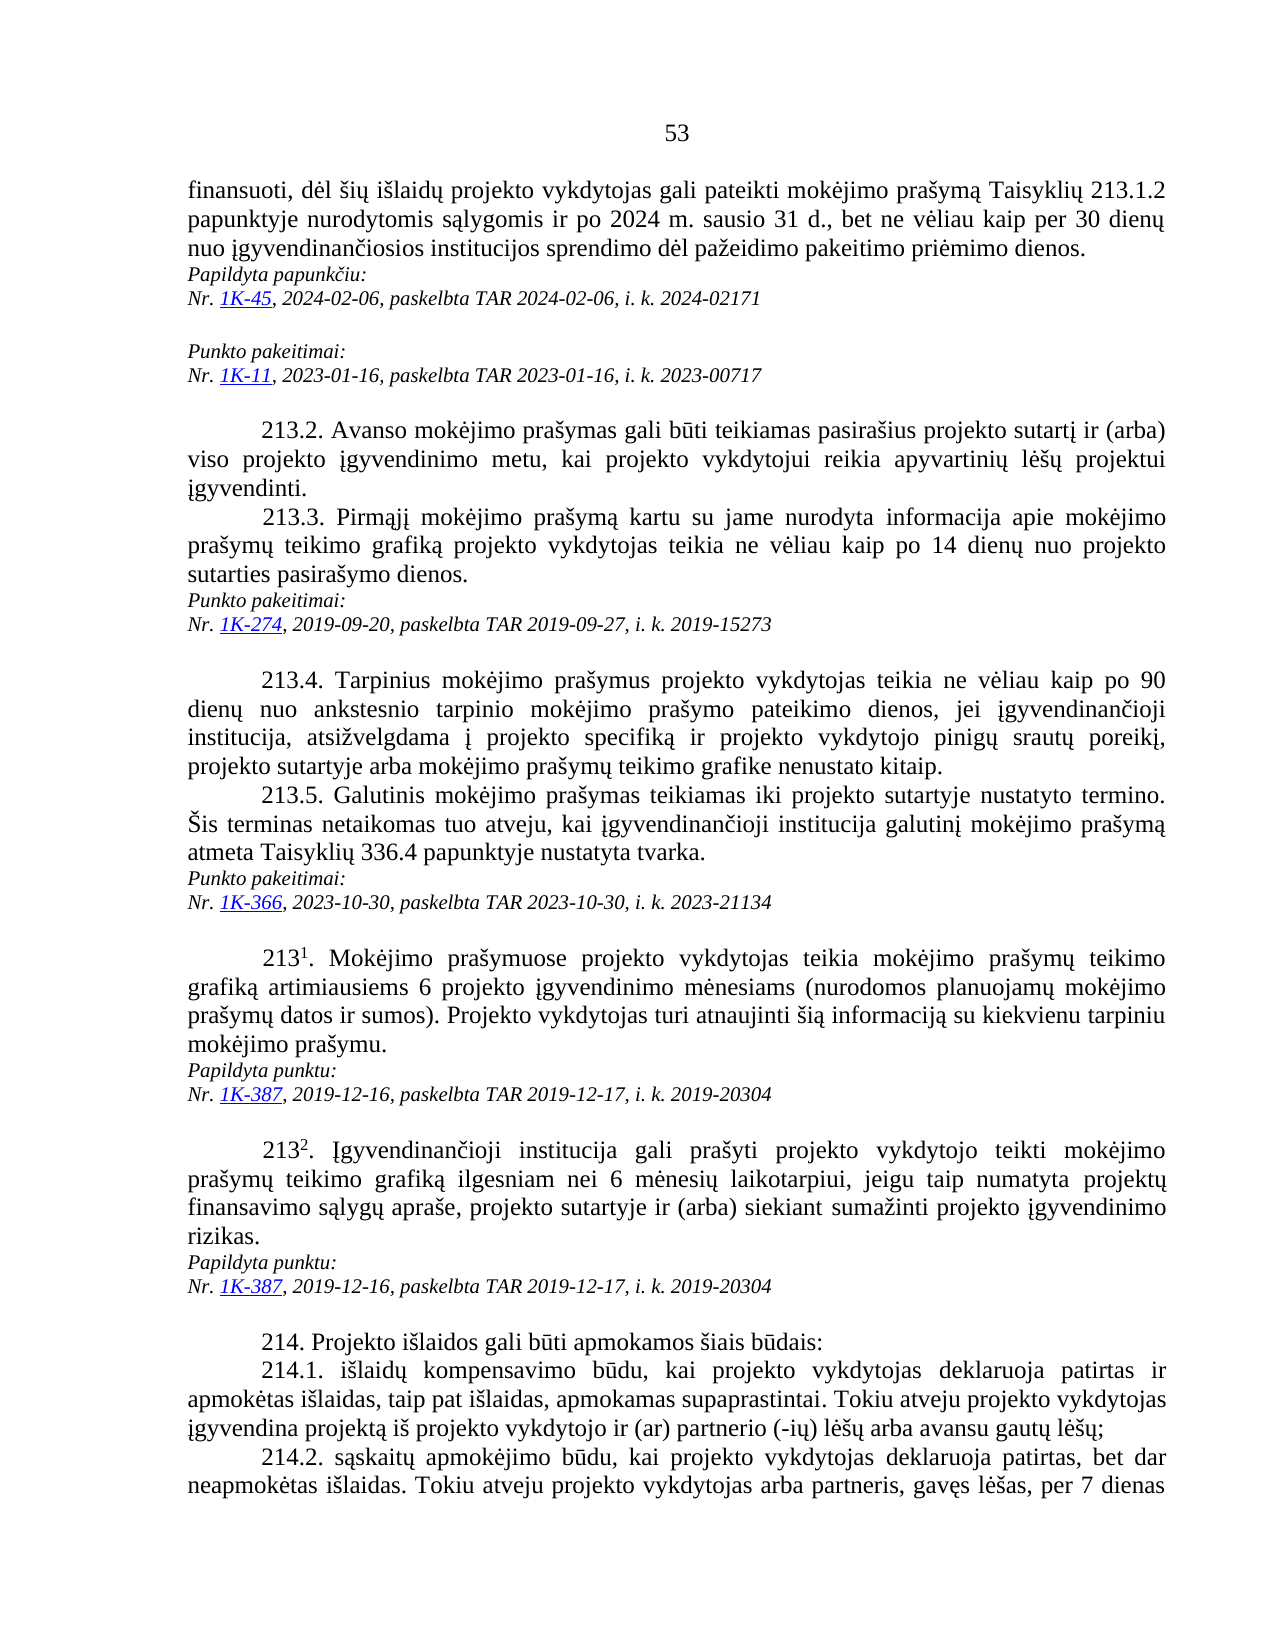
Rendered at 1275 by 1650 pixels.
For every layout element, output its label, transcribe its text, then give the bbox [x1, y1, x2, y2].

text 2131. Mokėjimo prašymuose projekto vykdytojas teikia mokėjimo prašymų teikimo grafiką artimiausiems 6 projekto įgyvendinimo mėnesiams (nurodomos planuojamų mokėjimo prašymų datos ir sumos). Projekto vykdytojas turi atnaujinti šią informaciją su kiekvienu tarpiniu mokėjimo prašymu. [187, 943, 1167, 1058]
text Punkto pakeitimai: [187, 339, 1167, 363]
text Nr. 1K-366, 2023-10-30, paskelbta TAR 2023-10-30, i. k. 2023-21134 [187, 890, 1167, 914]
text Papildyta punktu: [187, 1250, 1167, 1274]
text finansuoti, dėl šių išlaidų projekto vykdytojas gali pateikti mokėjimo prašymą Taisyklių 213.1.2 papunktyje nurodytomis sąlygomis ir po 2024 m. sausio 31 d., bet ne vėliau kaip per 30 dienų nuo įgyvendinančiosios institucijos sprendimo dėl pažeidimo pakeitimo priėmimo dienos. [187, 176, 1167, 262]
text 214.1. išlaidų kompensavimo būdu, kai projekto vykdytojas deklaruoja patirtas ir apmokėtas išlaidas, taip pat išlaidas, apmokamas supaprastintai. Tokiu atveju projekto vykdytojas įgyvendina projektą iš projekto vykdytojo ir (ar) partnerio (-ių) lėšų arba avansu gautų lėšų; [187, 1356, 1167, 1442]
text Papildyta papunkčiu: [187, 262, 1167, 286]
text 214. Projekto išlaidos gali būti apmokamos šiais būdais: [187, 1327, 1167, 1356]
text Punkto pakeitimai: [187, 866, 1167, 890]
text Nr. 1K-387, 2019-12-16, paskelbta TAR 2019-12-17, i. k. 2019-20304 [187, 1082, 1167, 1106]
text 214.2. sąskaitų apmokėjimo būdu, kai projekto vykdytojas deklaruoja patirtas, bet dar neapmokėtas išlaidas. Tokiu atveju projekto vykdytojas arba partneris, gavęs lėšas, per 7 dienas [187, 1442, 1167, 1499]
text 213.3. Pirmąjį mokėjimo prašymą kartu su jame nurodyta informacija apie mokėjimo prašymų teikimo grafiką projekto vykdytojas teikia ne vėliau kaip po 14 dienų nuo projekto sutarties pasirašymo dienos. [187, 502, 1167, 588]
text 2132. Įgyvendinančioji institucija gali prašyti projekto vykdytojo teikti mokėjimo prašymų teikimo grafiką ilgesniam nei 6 mėnesių laikotarpiui, jeigu taip numatyta projektų finansavimo sąlygų apraše, projekto sutartyje ir (arba) siekiant sumažinti projekto įgyvendinimo rizikas. [187, 1135, 1167, 1250]
text 213.4. Tarpinius mokėjimo prašymus projekto vykdytojas teikia ne vėliau kaip po 90 dienų nuo ankstesnio tarpinio mokėjimo prašymo pateikimo dienos, jei įgyvendinančioji institucija, atsižvelgdama į projekto specifiką ir projekto vykdytojo pinigų srautų poreikį, projekto sutartyje arba mokėjimo prašymų teikimo grafike nenustato kitaip. [187, 665, 1167, 780]
text Nr. 1K-387, 2019-12-16, paskelbta TAR 2019-12-17, i. k. 2019-20304 [187, 1274, 1167, 1298]
text Nr. 1K-11, 2023-01-16, paskelbta TAR 2023-01-16, i. k. 2023-00717 [187, 363, 1167, 387]
text Nr. 1K-274, 2019-09-20, paskelbta TAR 2019-09-27, i. k. 2019-15273 [187, 612, 1167, 636]
text Nr. 1K-45, 2024-02-06, paskelbta TAR 2024-02-06, i. k. 2024-02171 [187, 286, 1167, 310]
text Punkto pakeitimai: [187, 588, 1167, 612]
text 213.2. Avanso mokėjimo prašymas gali būti teikiamas pasirašius projekto sutartį ir (arba) viso projekto įgyvendinimo metu, kai projekto vykdytojui reikia apyvartinių lėšų projektui įgyvendinti. [187, 416, 1167, 502]
text Papildyta punktu: [187, 1058, 1167, 1082]
text 213.5. Galutinis mokėjimo prašymas teikiamas iki projekto sutartyje nustatyto termino. Šis terminas netaikomas tuo atveju, kai įgyvendinančioji institucija galutinį mokėjimo prašymą atmeta Taisyklių 336.4 papunktyje nustatyta tvarka. [187, 780, 1167, 866]
